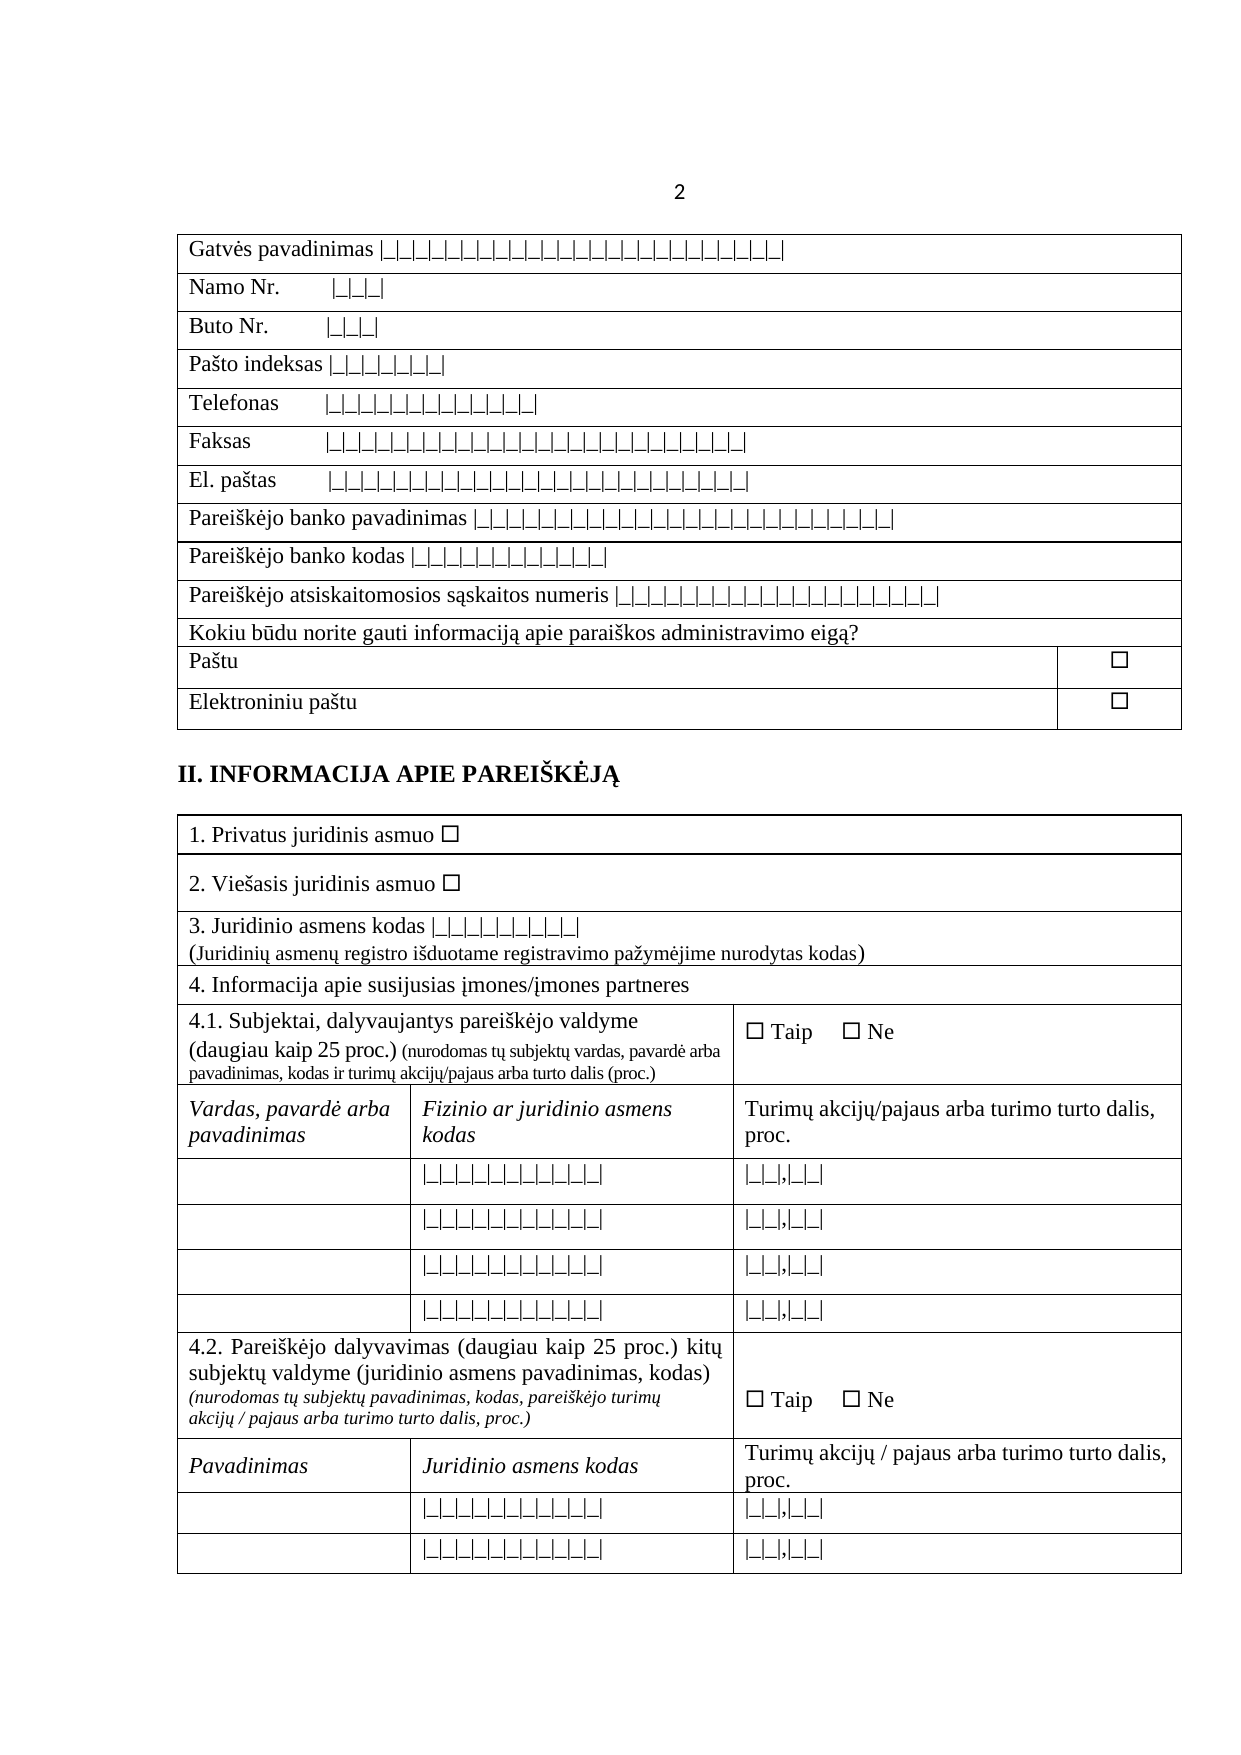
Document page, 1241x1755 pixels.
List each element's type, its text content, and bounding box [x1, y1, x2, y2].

table_cell |_|_|,|_|_| [734, 1493, 1181, 1533]
table_cell [178, 1493, 410, 1533]
table_cell Pareiškėjo atsiskaitomosios sąskaitos numeris |_|_|_|_|_|_|_|_|_|_|_|_|_|_|_|_|_|_|_|_| [178, 581, 1181, 618]
table_cell [] [1058, 647, 1181, 687]
table_cell [] Taip [] Ne [734, 1005, 1181, 1084]
table_cell El. paštas |_|_|_|_|_|_|_|_|_|_|_|_|_|_|_|_|_|_|_|_|_|_|_|_|_|_| [178, 466, 1181, 503]
table_cell [178, 1295, 410, 1332]
table_cell Fizinio ar juridinio asmens kodas [411, 1085, 733, 1158]
table_cell Gatvės pavadinimas |_|_|_|_|_|_|_|_|_|_|_|_|_|_|_|_|_|_|_|_|_|_|_|_|_| [178, 235, 1181, 272]
table_cell |_|_|,|_|_| [734, 1250, 1181, 1294]
table_cell [178, 1250, 410, 1294]
table_cell 2. Viešasis juridinis asmuo [] [178, 855, 1181, 911]
table_cell [178, 1205, 410, 1249]
table_cell Vardas, pavardė arba pavadinimas [178, 1085, 410, 1158]
table_cell |_|_|_|_|_|_|_|_|_|_|_| [411, 1159, 733, 1203]
table_cell |_|_|_|_|_|_|_|_|_|_|_| [411, 1295, 733, 1332]
table_cell [] [1058, 689, 1181, 729]
table_cell Pareiškėjo banko pavadinimas |_|_|_|_|_|_|_|_|_|_|_|_|_|_|_|_|_|_|_|_|_|_|_|_|_|_| [178, 504, 1181, 541]
table_cell Elektroniniu paštu [178, 689, 1057, 729]
table_cell |_|_|,|_|_| [734, 1159, 1181, 1203]
table_cell 4.2. Pareiškėjo dalyvavimas (daugiau kaip 25 proc.) kitų subjektų valdyme (juridinio asmens pavadinimas, kodas) (nurodomas tų subjektų pavadinimas, kodas, pareiškėjo turimų akcijų / pajaus arba turimo turto dalis, proc.) [178, 1333, 733, 1438]
table_cell Buto Nr. |_|_|_| [178, 312, 1181, 349]
table_cell |_|_|,|_|_| [734, 1534, 1181, 1573]
table_cell Pareiškėjo banko kodas |_|_|_|_|_|_|_|_|_|_|_|_| [178, 543, 1181, 580]
table_cell [178, 1534, 410, 1573]
table_cell |_|_|_|_|_|_|_|_|_|_|_| [411, 1493, 733, 1533]
table_cell |_|_|_|_|_|_|_|_|_|_|_| [411, 1250, 733, 1294]
table_header 1. Privatus juridinis asmuo [] [178, 816, 1181, 852]
table_cell Kokiu būdu norite gauti informaciją apie paraiškos administravimo eigą? [178, 619, 1181, 646]
table_cell Pašto indeksas |_|_|_|_|_|_|_| [178, 350, 1181, 388]
table_cell |_|_|_|_|_|_|_|_|_|_|_| [411, 1534, 733, 1573]
table_cell Namo Nr. |_|_|_| [178, 274, 1181, 311]
table_cell Telefonas |_|_|_|_|_|_|_|_|_|_|_|_|_| [178, 389, 1181, 426]
table_cell Pavadinimas [178, 1439, 410, 1492]
table_cell |_|_|_|_|_|_|_|_|_|_|_| [411, 1205, 733, 1249]
table_cell Turimų akcijų/pajaus arba turimo turto dalis, proc. [734, 1085, 1181, 1158]
table_cell [] Taip [] Ne [734, 1333, 1181, 1438]
table_cell Juridinio asmens kodas [411, 1439, 733, 1492]
table_cell Paštu [178, 647, 1057, 687]
table_cell |_|_|,|_|_| [734, 1205, 1181, 1249]
table_cell Faksas |_|_|_|_|_|_|_|_|_|_|_|_|_|_|_|_|_|_|_|_|_|_|_|_|_|_| [178, 427, 1181, 464]
table_cell 4. Informacija apie susijusias įmones/įmones partneres [178, 966, 1181, 1003]
table_cell 4.1. Subjektai, dalyvaujantys pareiškėjo valdyme (daugiau kaip 25 proc.) (nurodomas tų subjektų vardas, pavardė arba pavadinimas, kodas ir turimų akcijų/pajaus arba turto dalis (proc.) [178, 1005, 733, 1084]
table_cell |_|_|,|_|_| [734, 1295, 1181, 1332]
table_cell [178, 1159, 410, 1203]
table_cell 3. Juridinio asmens kodas |_|_|_|_|_|_|_|_|_| (Juridinių asmenų registro išduotame registravimo pažymėjime nurodytas kodas) [178, 912, 1181, 965]
text II. INFORMACIJA APIE PAREIŠKĖJĄ [177, 759, 1181, 788]
table_cell Turimų akcijų / pajaus arba turimo turto dalis, proc. [734, 1439, 1181, 1492]
